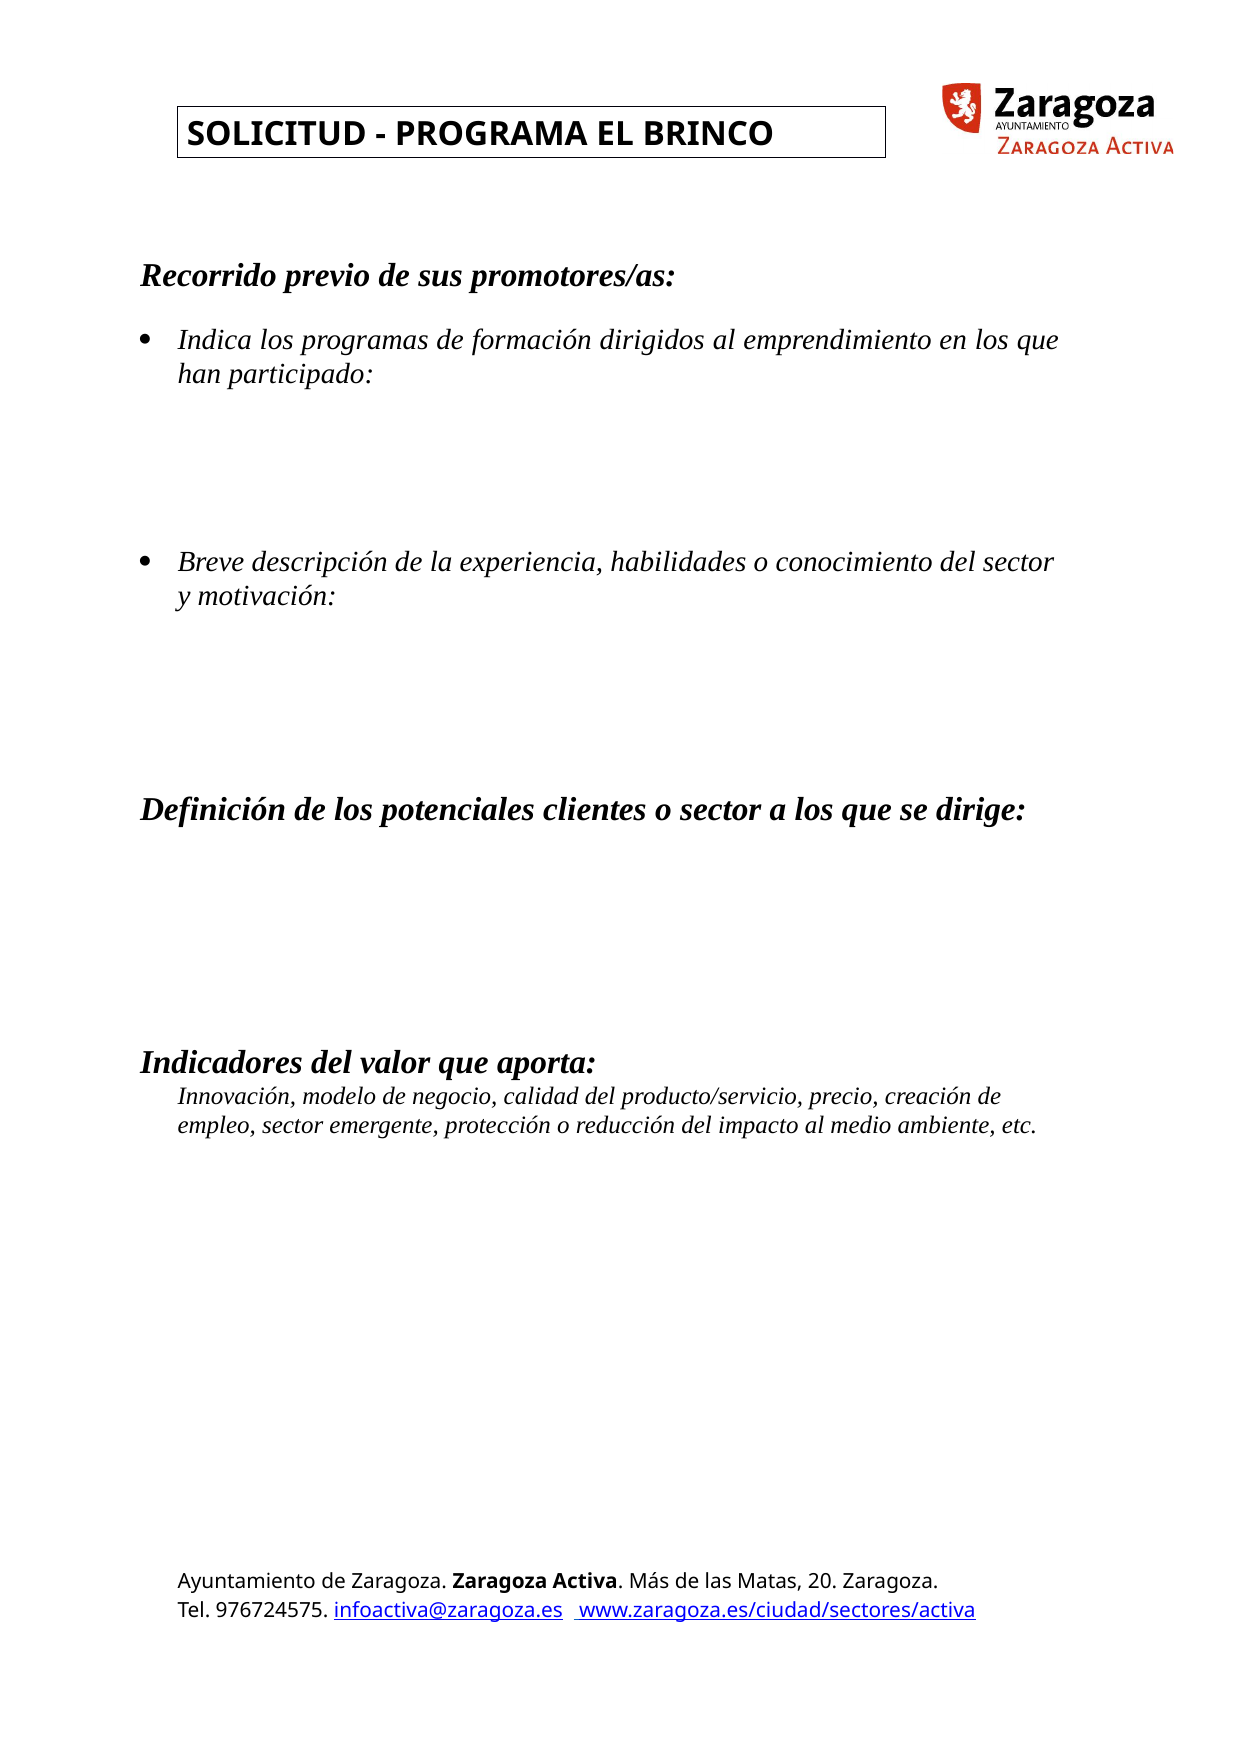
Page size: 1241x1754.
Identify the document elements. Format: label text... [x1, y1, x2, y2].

list Indica los programas de formación dirigidos al emprendimiento en los que han participado: [140, 322, 1063, 389]
text Innovación, modelo de negocio, calidad del producto/servicio, precio, creación de empleo, sector emergente, protección o reducción del impacto al medio ambiente, etc. [177, 1081, 1063, 1138]
text Indicadores del valor que aporta: [140, 1043, 1063, 1081]
text Recorrido previo de sus promotores/as: [140, 255, 1063, 294]
text Definición de los potenciales clientes o sector a los que se dirige: [140, 789, 1063, 827]
list Breve descripción de la experiencia, habilidades o conocimiento del sector y motivación: [140, 544, 1063, 611]
picture [942, 83, 1174, 154]
